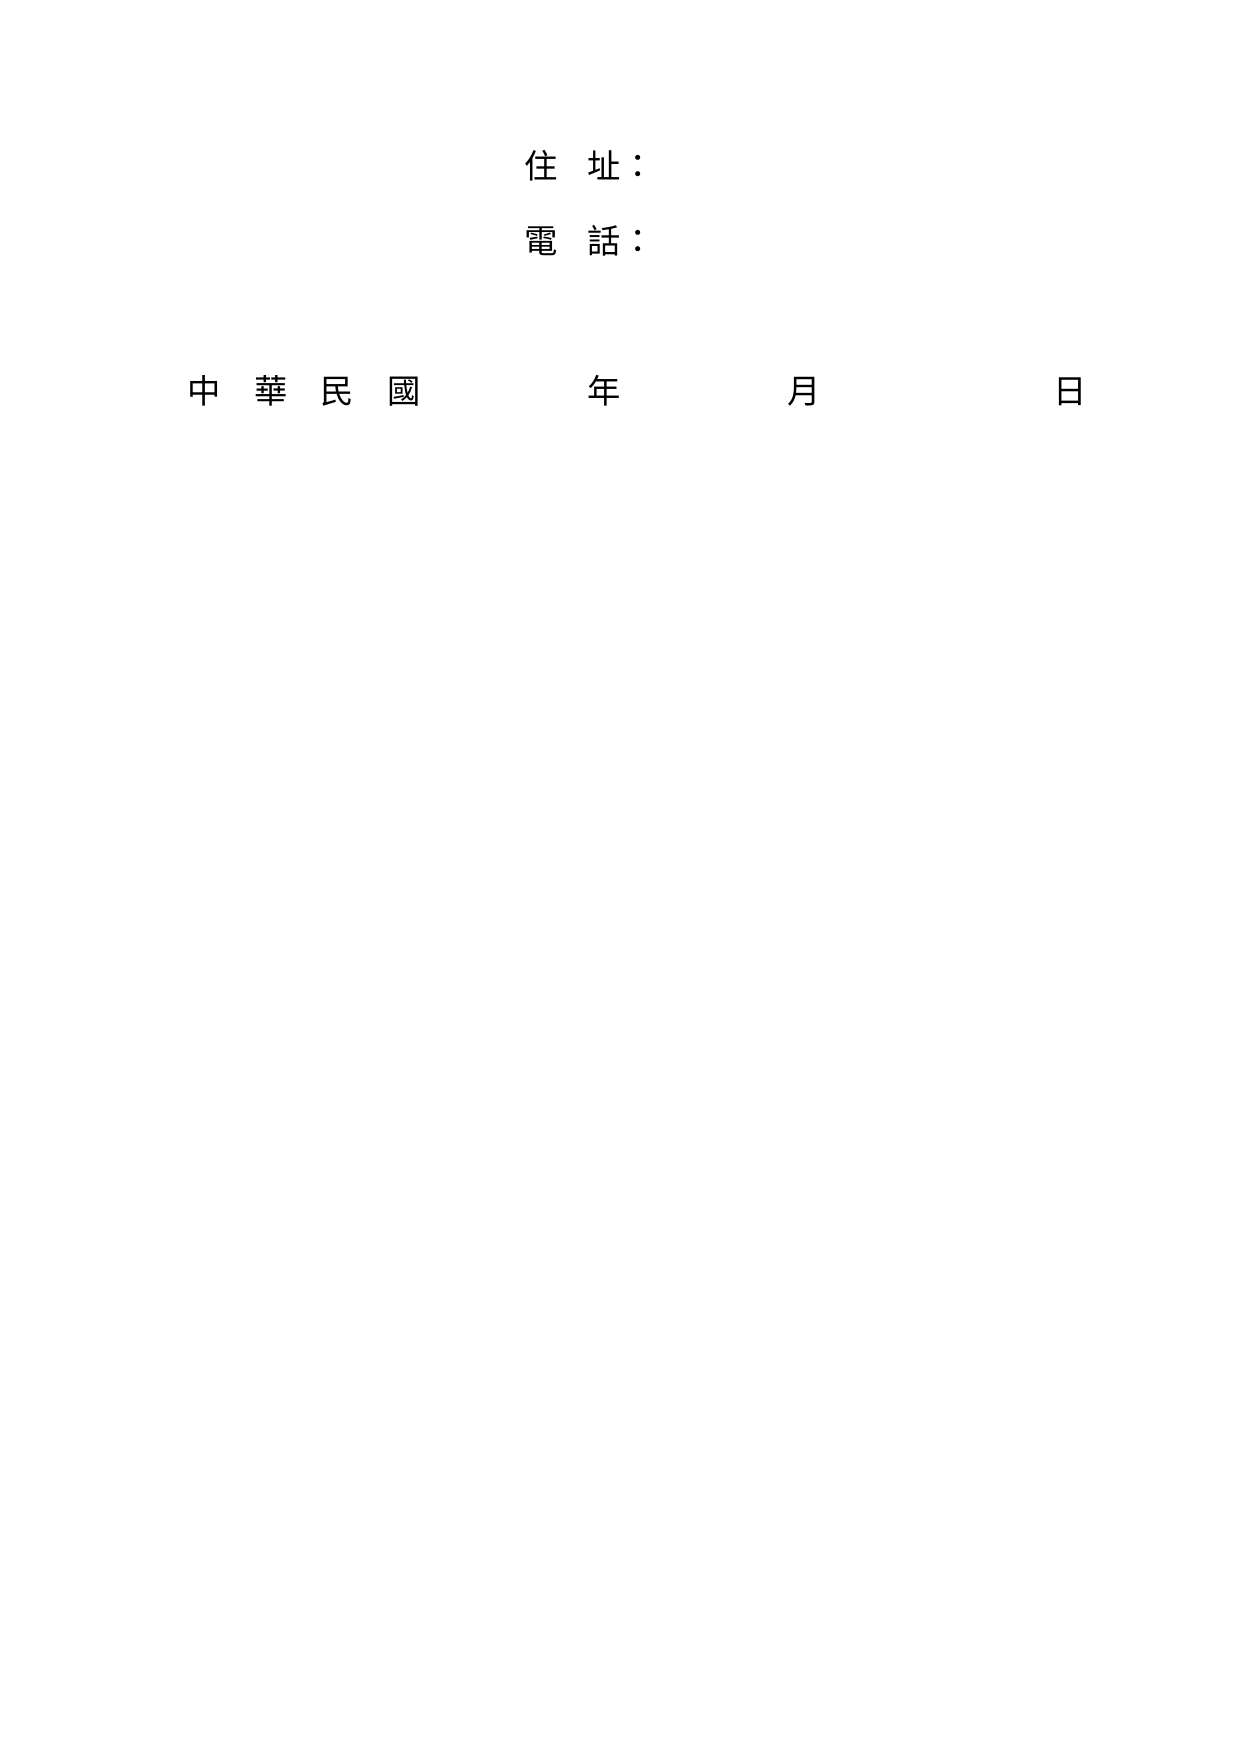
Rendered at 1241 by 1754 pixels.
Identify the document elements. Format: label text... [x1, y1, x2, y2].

text 中華民國 年 月 日 [187, 352, 1087, 427]
text 住 址： [187, 127, 1087, 202]
text 電 話： [187, 202, 1087, 277]
